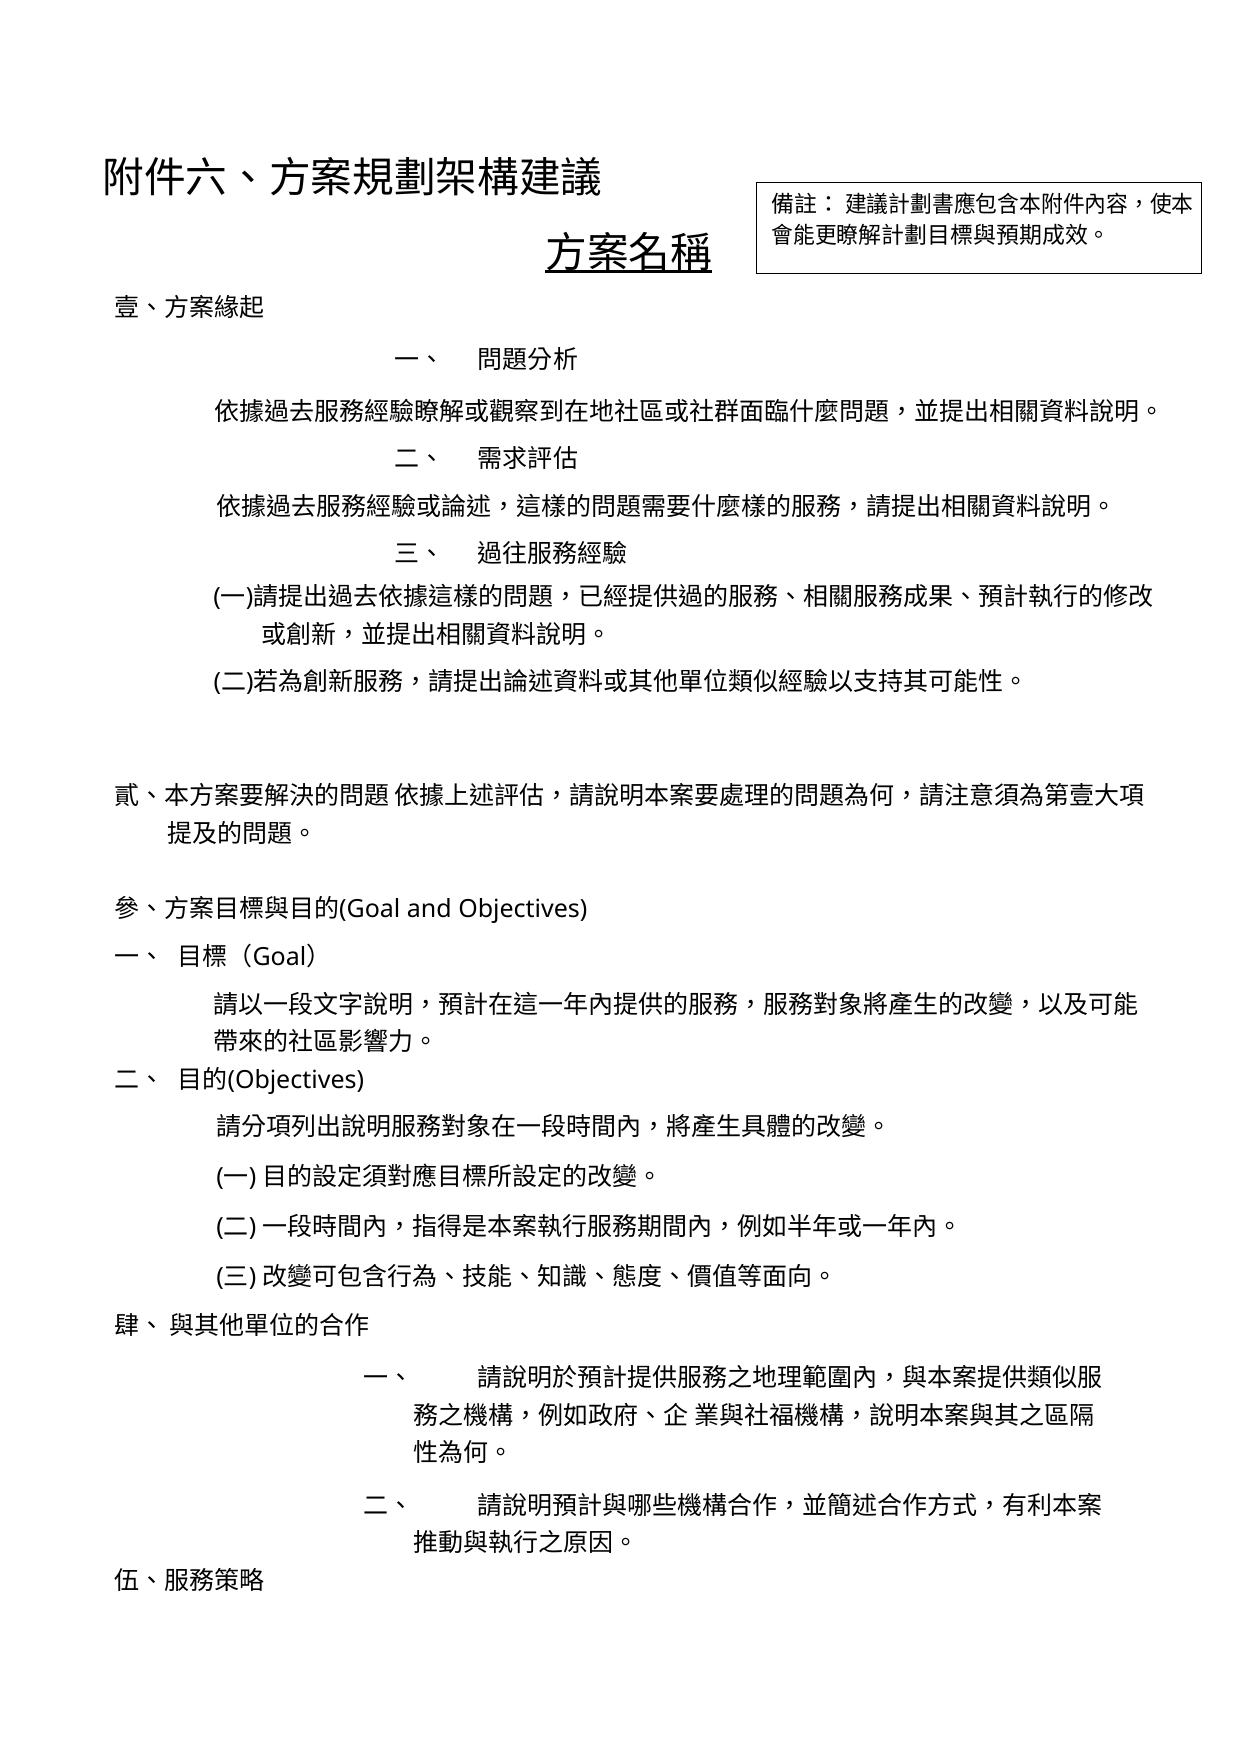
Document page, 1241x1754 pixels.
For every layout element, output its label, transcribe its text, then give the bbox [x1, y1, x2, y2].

text 請分項列出說明服務對象在一段時間內，將產生具體的改變。 [216, 1100, 1049, 1137]
list 目的(Objectives) [114, 1052, 523, 1090]
text 依據過去服務經驗或論述，這樣的問題需要什麼樣的服務，請提出相關資料說明。 [216, 479, 1154, 517]
text 依據過去服務經驗瞭解或觀察到在地社區或社群面臨什麼問題，並提出相關資料說明。 [214, 384, 1154, 422]
text 附件六、方案規劃架構建議 [102, 130, 1154, 205]
text (一) 目的設定須對應目標所設定的改變。 [216, 1149, 1049, 1187]
text (二) 一段時間內，指得是本案執行服務期間內，例如半年或一年內。 [216, 1199, 1154, 1237]
text (二)若為創新服務，請提出論述資料或其他單位類似經驗以支持其可能性。 [213, 654, 1049, 692]
text 備註： 建議計劃書應包含本附件內容，使本會能更瞭解計劃目標與預期成效。 [771, 187, 1201, 251]
text (一)請提出過去依據這樣的問題，已經提供過的服務、相關服務成果、預計執行的修改或創新，並提出相關資料說明。 [213, 570, 1154, 645]
text 伍、服務策略 [114, 1553, 1108, 1591]
text 參、方案目標與目的(Goal and Objectives) [114, 882, 1154, 919]
text 肆、 與其他單位的合作 [114, 1299, 1154, 1336]
list 問題分析 [394, 332, 1049, 370]
list 需求評估 [394, 432, 1049, 469]
text 貳、本方案要解決的問題 依據上述評估，請說明本案要處理的問題為何，請注意須為第壹大項提及的問題。 [114, 769, 1154, 844]
text (三) 改變可包含行為、技能、知識、態度、價值等面向。 [216, 1249, 1154, 1287]
list 過往服務經驗 [394, 527, 1154, 564]
list 請說明於預計提供服務之地理範圍內，與本案提供類似服務之機構，例如政府、企 業與社福機構，說明本案與其之區隔性為何。 [363, 1351, 1108, 1463]
list 請說明預計與哪些機構合作，並簡述合作方式，有利本案推動與執行之原因。 [363, 1478, 1108, 1553]
text 方案名稱 [102, 205, 1154, 280]
text 請以一段文字說明，預計在這一年內提供的服務，服務對象將產生的改變，以及可能帶來的社區影響力。 [213, 977, 1154, 1052]
list 目標（Goal） [114, 929, 523, 967]
text 壹、方案緣起 [114, 280, 1049, 318]
